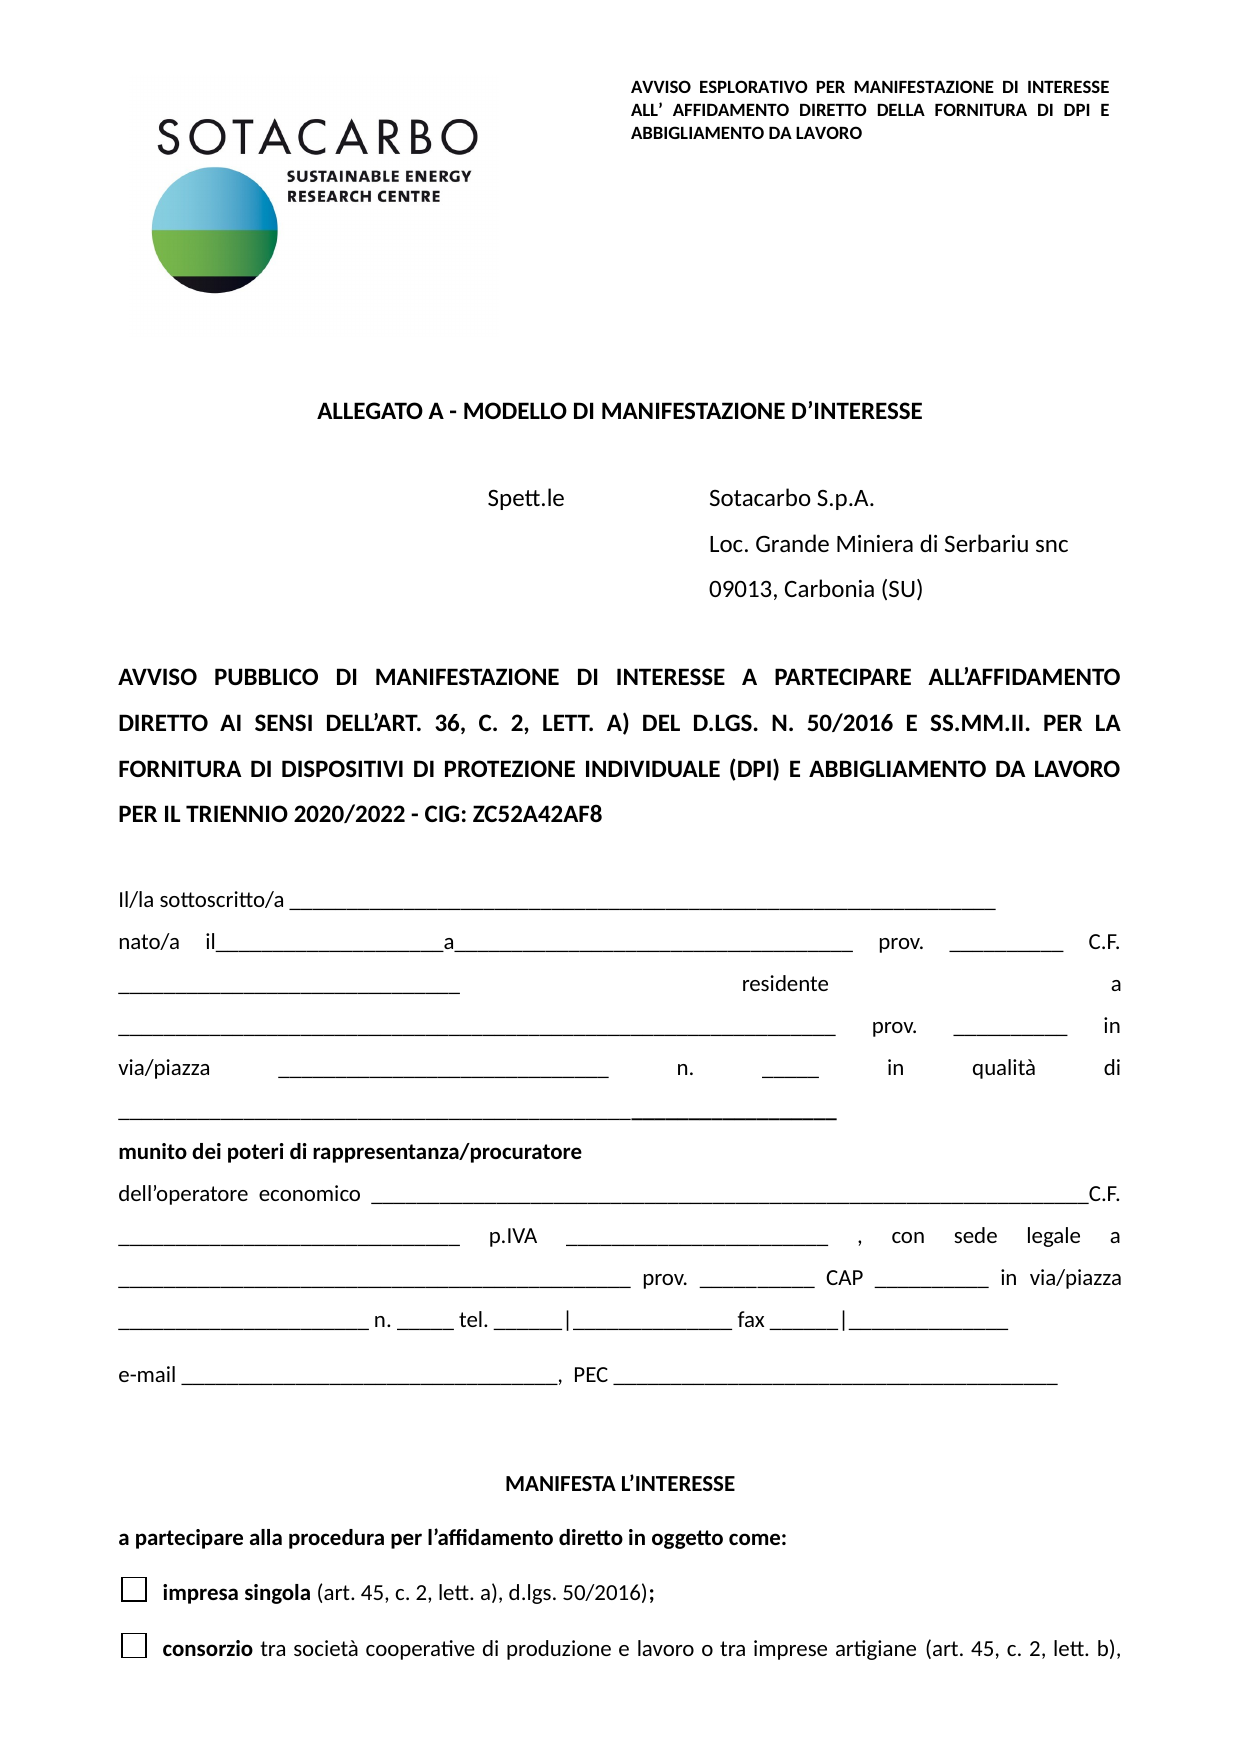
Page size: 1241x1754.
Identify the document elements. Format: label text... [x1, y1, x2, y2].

text e-mail _________________________________, PEC _______________________________________ [118, 1360, 1122, 1388]
text Spett.le Sotacarbo S.p.A. [413, 482, 1122, 513]
text AVVISO PUBBLICO DI MANIFESTAZIONE DI INTERESSE A PARTECIPARE ALL’AFFIDAMENTO DIRETTO AI SENSI DELL’ART. 36, C. 2, LETT. A) DEL D.LGS. N. 50/2016 E SS.MM.II. PER LA FORNITURA DI DISPOSITIVI DI PROTEZIONE INDIVIDUALE (DPI) E ABBIGLIAMENTO DA LAVORO PER IL TRIENNIO 2020/2022 - CIG: ZC52A42AF8 [118, 661, 1122, 829]
text Il/la sottoscritto/a ______________________________________________________________ [118, 885, 1122, 913]
text impresa singola (art. 45, c. 2, lett. a), d.lgs. 50/2016); [118, 1578, 1122, 1606]
text MANIFESTA L’INTERESSE [118, 1469, 1122, 1497]
text consorzio tra società cooperative di produzione e lavoro o tra imprese artigiane (art. 45, c. 2, lett. b), [162, 1634, 1122, 1662]
text Loc. Grande Miniera di Serbariu snc [635, 528, 1122, 558]
text dell’operatore economico _______________________________________________________________C.F. ______________________________ p.IVA _______________________ , con sede legale a _____________________________________________ prov. __________ CAP __________ in via/piazza ______________________ n. _____ tel. ______|______________ fax ______|______________ [118, 1179, 1122, 1333]
text munito dei poteri di rappresentanza/procuratore [118, 1137, 1122, 1165]
text ALLEGATO A - MODELLO DI MANIFESTAZIONE D’INTERESSE [118, 395, 1122, 426]
text nato/a il____________________a___________________________________ prov. __________ C.F. ______________________________ residente a _______________________________________________________________ prov. __________ in via/piazza _____________________________ n. _____ in qualità di _______________________________________________________________ [118, 927, 1122, 1123]
text 09013, Carbonia (SU) [635, 573, 1122, 604]
text a partecipare alla procedura per l’affidamento diretto in oggetto come: [118, 1523, 1122, 1551]
